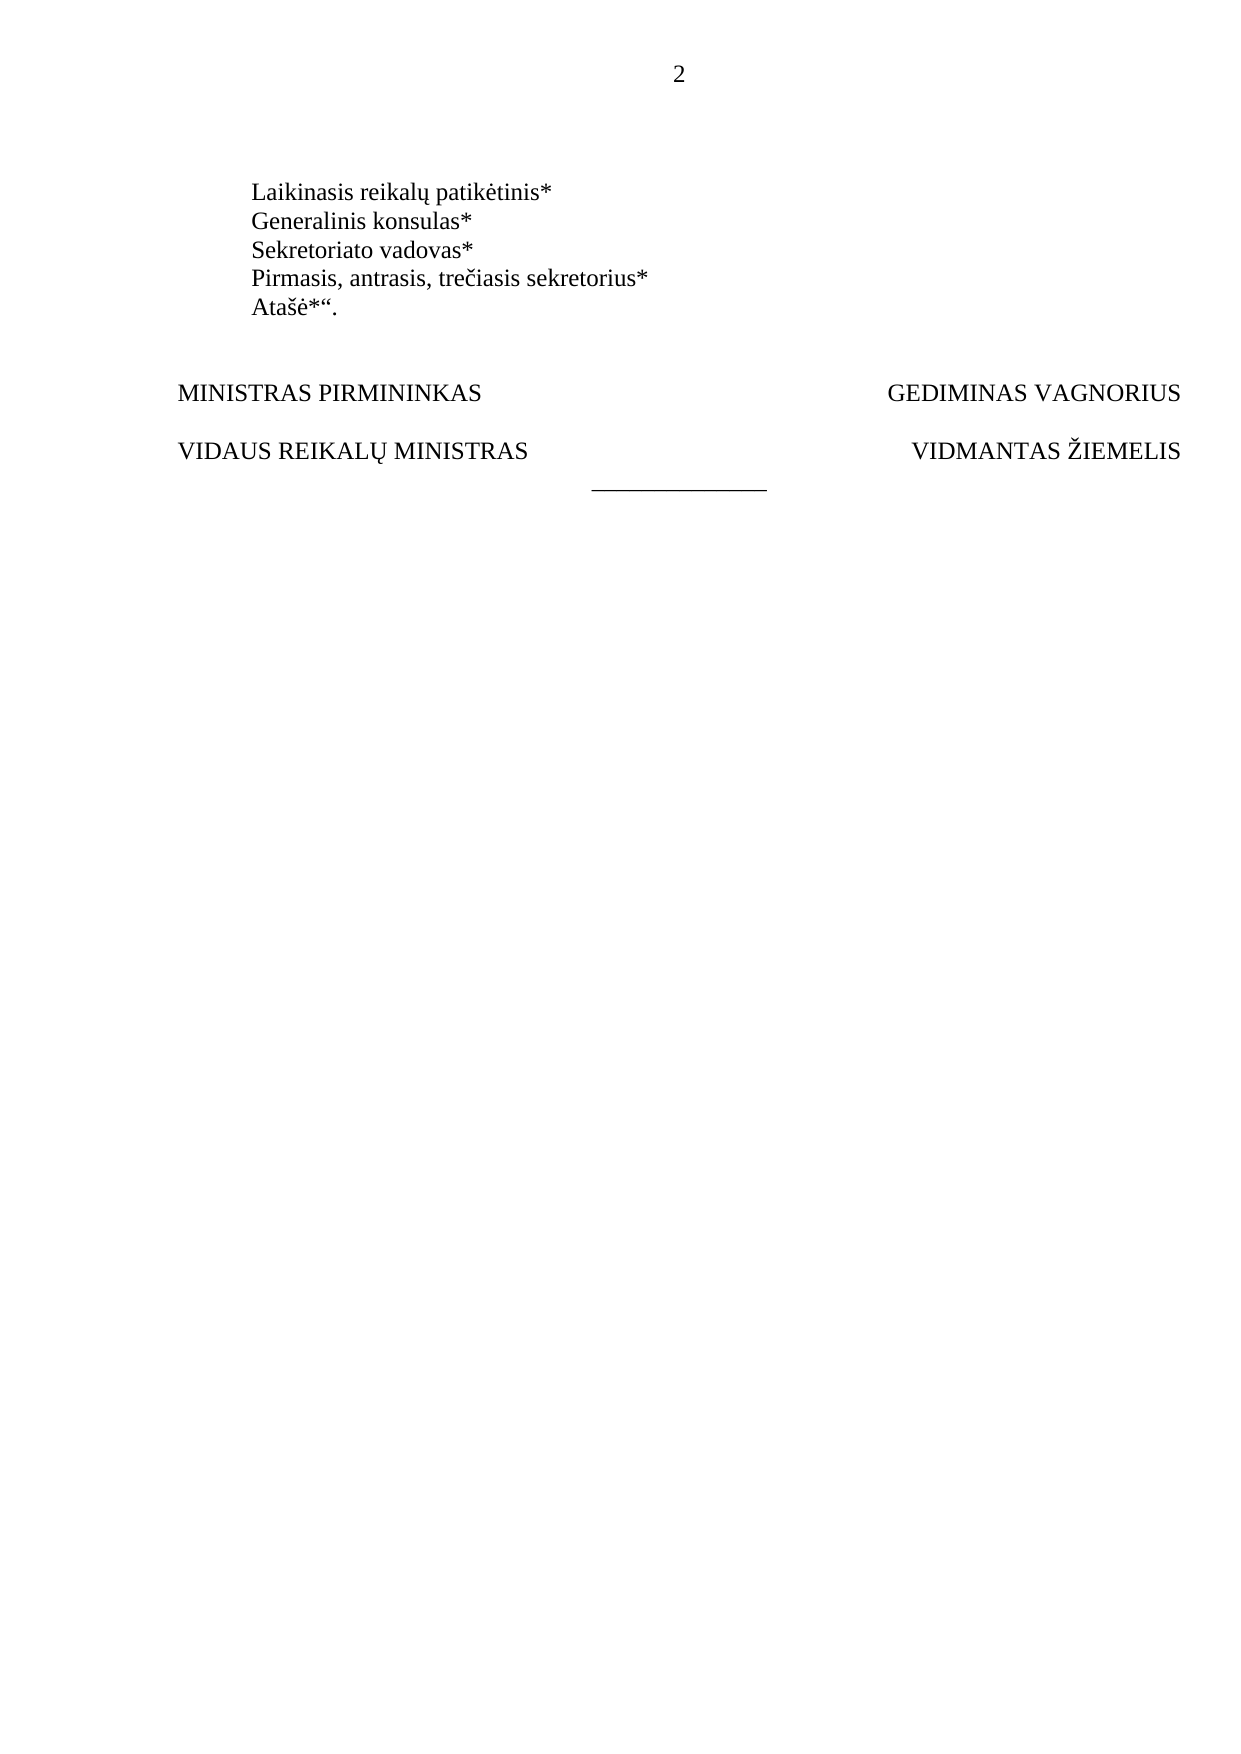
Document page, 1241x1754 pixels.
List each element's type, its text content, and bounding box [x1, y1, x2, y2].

text Laikinasis reikalų patikėtinis* [177, 177, 1181, 206]
text Pirmasis, antrasis, trečiasis sekretorius* [177, 263, 1181, 292]
text VIDAUS REIKALŲ MINISTRAS VIDMANTAS ŽIEMELIS [177, 436, 1181, 465]
text MINISTRAS PIRMININKAS GEDIMINAS VAGNORIUS [177, 378, 1181, 407]
text Atašė*“. [177, 292, 1181, 321]
text ______________ [177, 465, 1181, 493]
text Generalinis konsulas* [177, 206, 1181, 235]
text Sekretoriato vadovas* [177, 235, 1181, 263]
